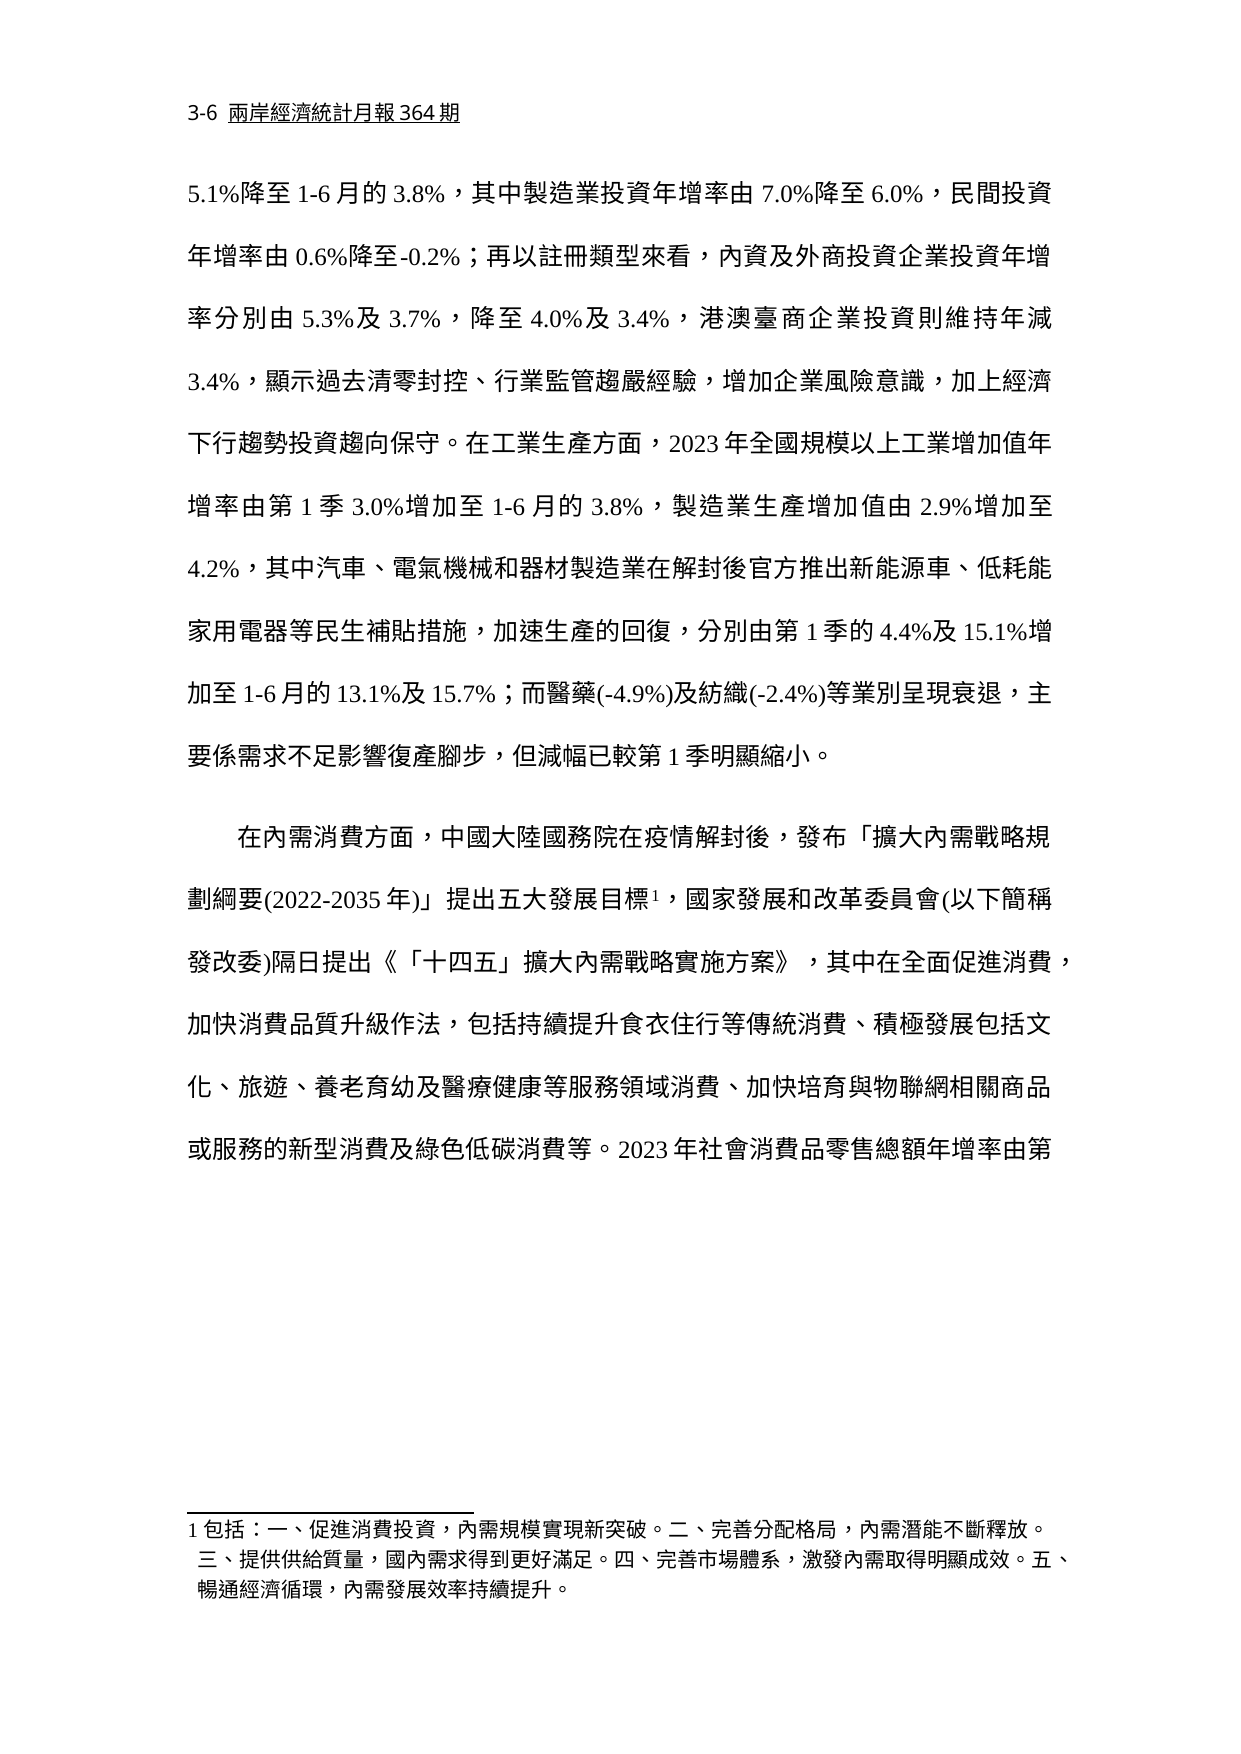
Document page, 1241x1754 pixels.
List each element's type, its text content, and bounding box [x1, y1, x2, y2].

text 包括：一、促進消費投資，內需規模實現新突破。二、完善分配格局，內需潛能不斷釋放。三、提供供給質量，國內需求得到更好滿足。四、完善市場體系，激發內需取得明顯成效。五、暢通經濟循環，內需發展效率持續提升。 [187, 1513, 1053, 1604]
text 5.1%降至1-6月的3.8%，其中製造業投資年增率由7.0%降至6.0%，民間投資年增率由0.6%降至-0.2%；再以註冊類型來看，內資及外商投資企業投資年增率分別由5.3%及3.7%，降至4.0%及3.4%，港澳臺商企業投資則維持年減3.4%，顯示過去清零封控、行業監管趨嚴經驗，增加企業風險意識，加上經濟下行趨勢投資趨向保守。在工業生產方面，2023年全國規模以上工業增加值年增率由第1季3.0%增加至1-6月的3.8%，製造業生產增加值由2.9%增加至4.2%，其中汽車、電氣機械和器材製造業在解封後官方推出新能源車、低耗能家用電器等民生補貼措施，加速生產的回復，分別由第1季的4.4%及15.1%增加至1-6月的13.1%及15.7%；而醫藥(-4.9%)及紡織(-2.4%)等業別呈現衰退，主要係需求不足影響復產腳步，但減幅已較第1季明顯縮小。 [187, 150, 1053, 775]
text 在內需消費方面，中國大陸國務院在疫情解封後，發布「擴大內需戰略規劃綱要(2022-2035年)」提出五大發展目標，國家發展和改革委員會(以下簡稱發改委)隔日提出《「十四五」擴大內需戰略實施方案》，其中在全面促進消費，加快消費品質升級作法，包括持續提升食衣住行等傳統消費、積極發展包括文化、旅遊、養老育幼及醫療健康等服務領域消費、加快培育與物聯網相關商品或服務的新型消費及綠色低碳消費等。2023年社會消費品零售總額年增率由第1季5.8%增加至上半年8.2%，其中餐飲收入年增21.4%、商品零售成長6.8%。而文旅部公布端午假期國內旅遊出遊人次及收入，分別成長32.3%及44.5%，顯示解封後，在旅遊及接觸型服務消費皆呈現成長態勢。 [187, 794, 1053, 1169]
